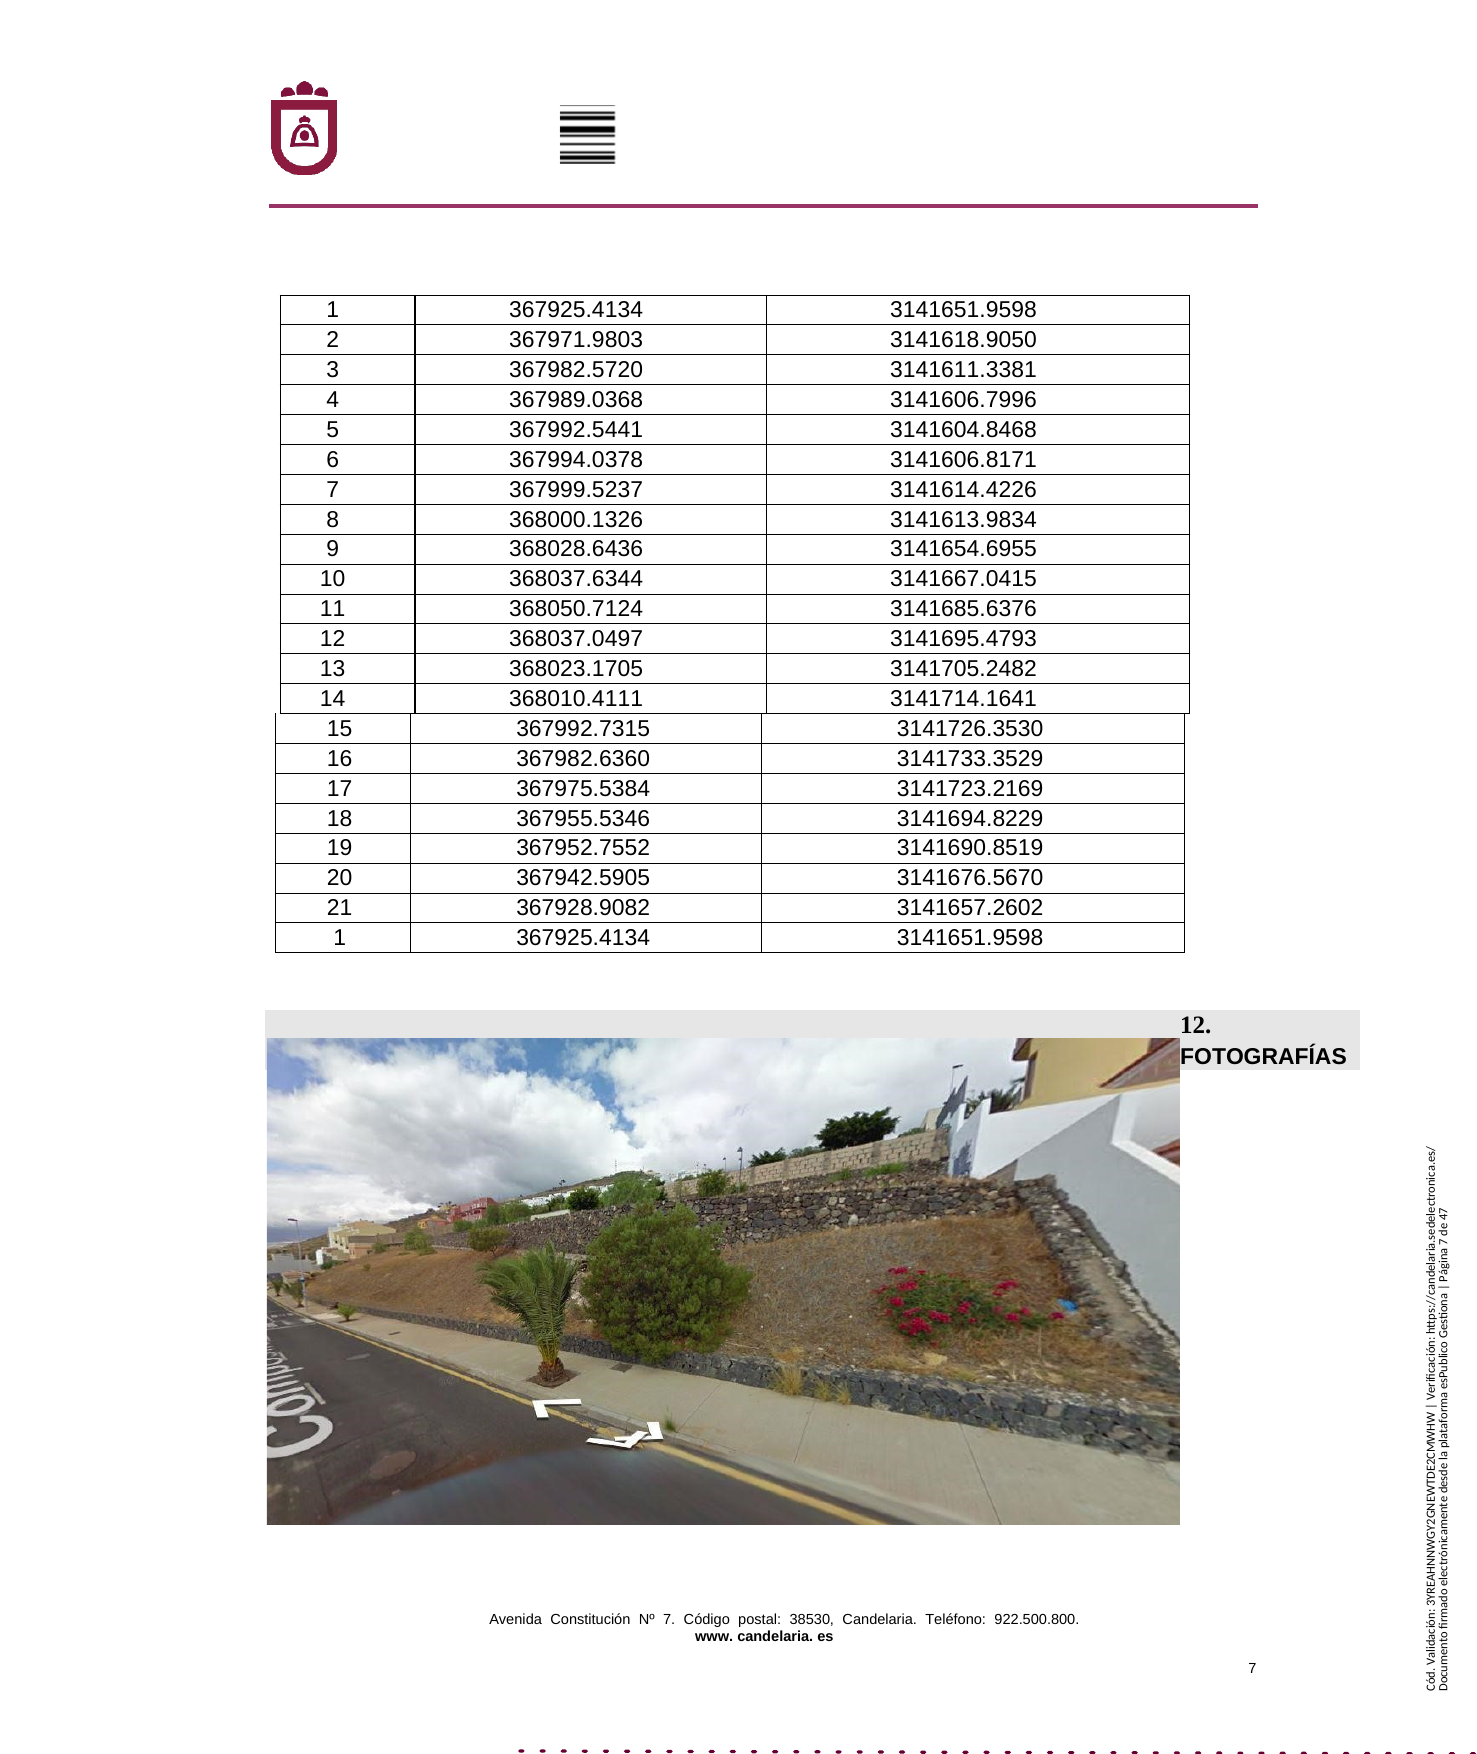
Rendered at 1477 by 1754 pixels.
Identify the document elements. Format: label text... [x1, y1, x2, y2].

table_cell 3141604.8468 [767, 415, 1189, 444]
table_cell [276, 653, 280, 683]
table_cell 3141676.5670 [762, 864, 1184, 892]
table_cell 367982.5720 [416, 355, 766, 384]
table_cell 3141685.6376 [767, 595, 1189, 623]
table_cell 10 [281, 565, 414, 593]
table_cell 3141654.6955 [767, 535, 1189, 563]
table_cell [276, 474, 280, 504]
table_cell [1185, 773, 1189, 803]
table_cell 3141723.2169 [762, 774, 1184, 803]
table_cell [276, 504, 280, 534]
subtitle 12. FOTOGRAFÍAS [265, 1010, 1360, 1070]
table_cell 367982.6360 [411, 744, 761, 773]
table_cell 367955.5346 [411, 804, 761, 833]
table_cell 3141705.2482 [767, 654, 1189, 683]
table_cell 367992.5441 [416, 415, 766, 444]
table_cell 3141695.4793 [767, 624, 1189, 653]
table_cell [276, 683, 280, 713]
table_cell 367952.7552 [411, 834, 761, 862]
table_cell 7 [281, 475, 414, 504]
table_cell [1185, 803, 1189, 833]
table_cell 6 [281, 445, 414, 474]
table_cell [1185, 833, 1189, 862]
table_cell 367925.4134 [416, 296, 766, 324]
table_cell 16 [276, 744, 410, 773]
table_cell [1185, 922, 1189, 952]
table_cell 4 [281, 385, 414, 414]
table_cell 15 [276, 713, 410, 743]
table_cell 367994.0378 [416, 445, 766, 474]
table_cell [276, 354, 280, 384]
table_cell 3141694.8229 [762, 804, 1184, 833]
table_cell 3141611.3381 [767, 355, 1189, 384]
table_cell 367975.5384 [411, 774, 761, 803]
table_cell 11 [281, 595, 414, 623]
table_cell 3141651.9598 [767, 296, 1189, 324]
table_cell 367942.5905 [411, 864, 761, 892]
table_cell 368037.0497 [416, 624, 766, 653]
table_cell 368028.6436 [416, 535, 766, 563]
table_cell 367989.0368 [416, 385, 766, 414]
table_cell [276, 534, 280, 563]
table_cell 1 [281, 296, 414, 324]
table_cell 3141726.3530 [762, 714, 1184, 743]
table_cell 3141733.3529 [762, 744, 1184, 773]
table_cell 368010.4111 [416, 684, 766, 713]
table_cell [276, 444, 280, 474]
table_cell [276, 384, 280, 414]
table_cell 3141667.0415 [767, 565, 1189, 593]
table_cell 3141714.1641 [767, 684, 1189, 713]
table_cell 3141657.2602 [762, 894, 1184, 922]
table_cell [276, 324, 280, 354]
table_cell 368050.7124 [416, 595, 766, 623]
table_cell 3141613.9834 [767, 505, 1189, 534]
table_cell 9 [281, 535, 414, 563]
table_cell 21 [276, 894, 410, 922]
table_cell 19 [276, 834, 410, 862]
table_cell 17 [276, 774, 410, 803]
table_cell 14 [281, 684, 414, 713]
table_cell [1185, 893, 1189, 922]
table_cell 367928.9082 [411, 894, 761, 922]
table_cell 18 [276, 804, 410, 833]
table_cell 367925.4134 [411, 923, 761, 952]
table_cell [1185, 743, 1189, 773]
table_cell 13 [281, 654, 414, 683]
table_cell [276, 414, 280, 444]
table_cell 368023.1705 [416, 654, 766, 683]
table_cell 3141614.4226 [767, 475, 1189, 504]
table_cell 2 [281, 325, 414, 354]
table_cell 367992.7315 [411, 714, 761, 743]
table_cell [276, 594, 280, 623]
table_cell 3141606.7996 [767, 385, 1189, 414]
table_cell 368000.1326 [416, 505, 766, 534]
table_cell 5 [281, 415, 414, 444]
table_cell 1 [276, 923, 410, 952]
table_cell 3 [281, 355, 414, 384]
table_cell 367971.9803 [416, 325, 766, 354]
table_cell 368037.6344 [416, 565, 766, 593]
table_cell 20 [276, 864, 410, 892]
table_cell 8 [281, 505, 414, 534]
table_cell [276, 295, 280, 324]
table_cell 367999.5237 [416, 475, 766, 504]
table_cell [1185, 714, 1189, 743]
table_cell 3141606.8171 [767, 445, 1189, 474]
table_cell [276, 564, 280, 593]
table_cell [1185, 863, 1189, 892]
table_cell 12 [281, 624, 414, 653]
table_cell 3141618.9050 [767, 325, 1189, 354]
table_cell 3141690.8519 [762, 834, 1184, 862]
table_cell [276, 623, 280, 653]
table_cell 3141651.9598 [762, 923, 1184, 952]
